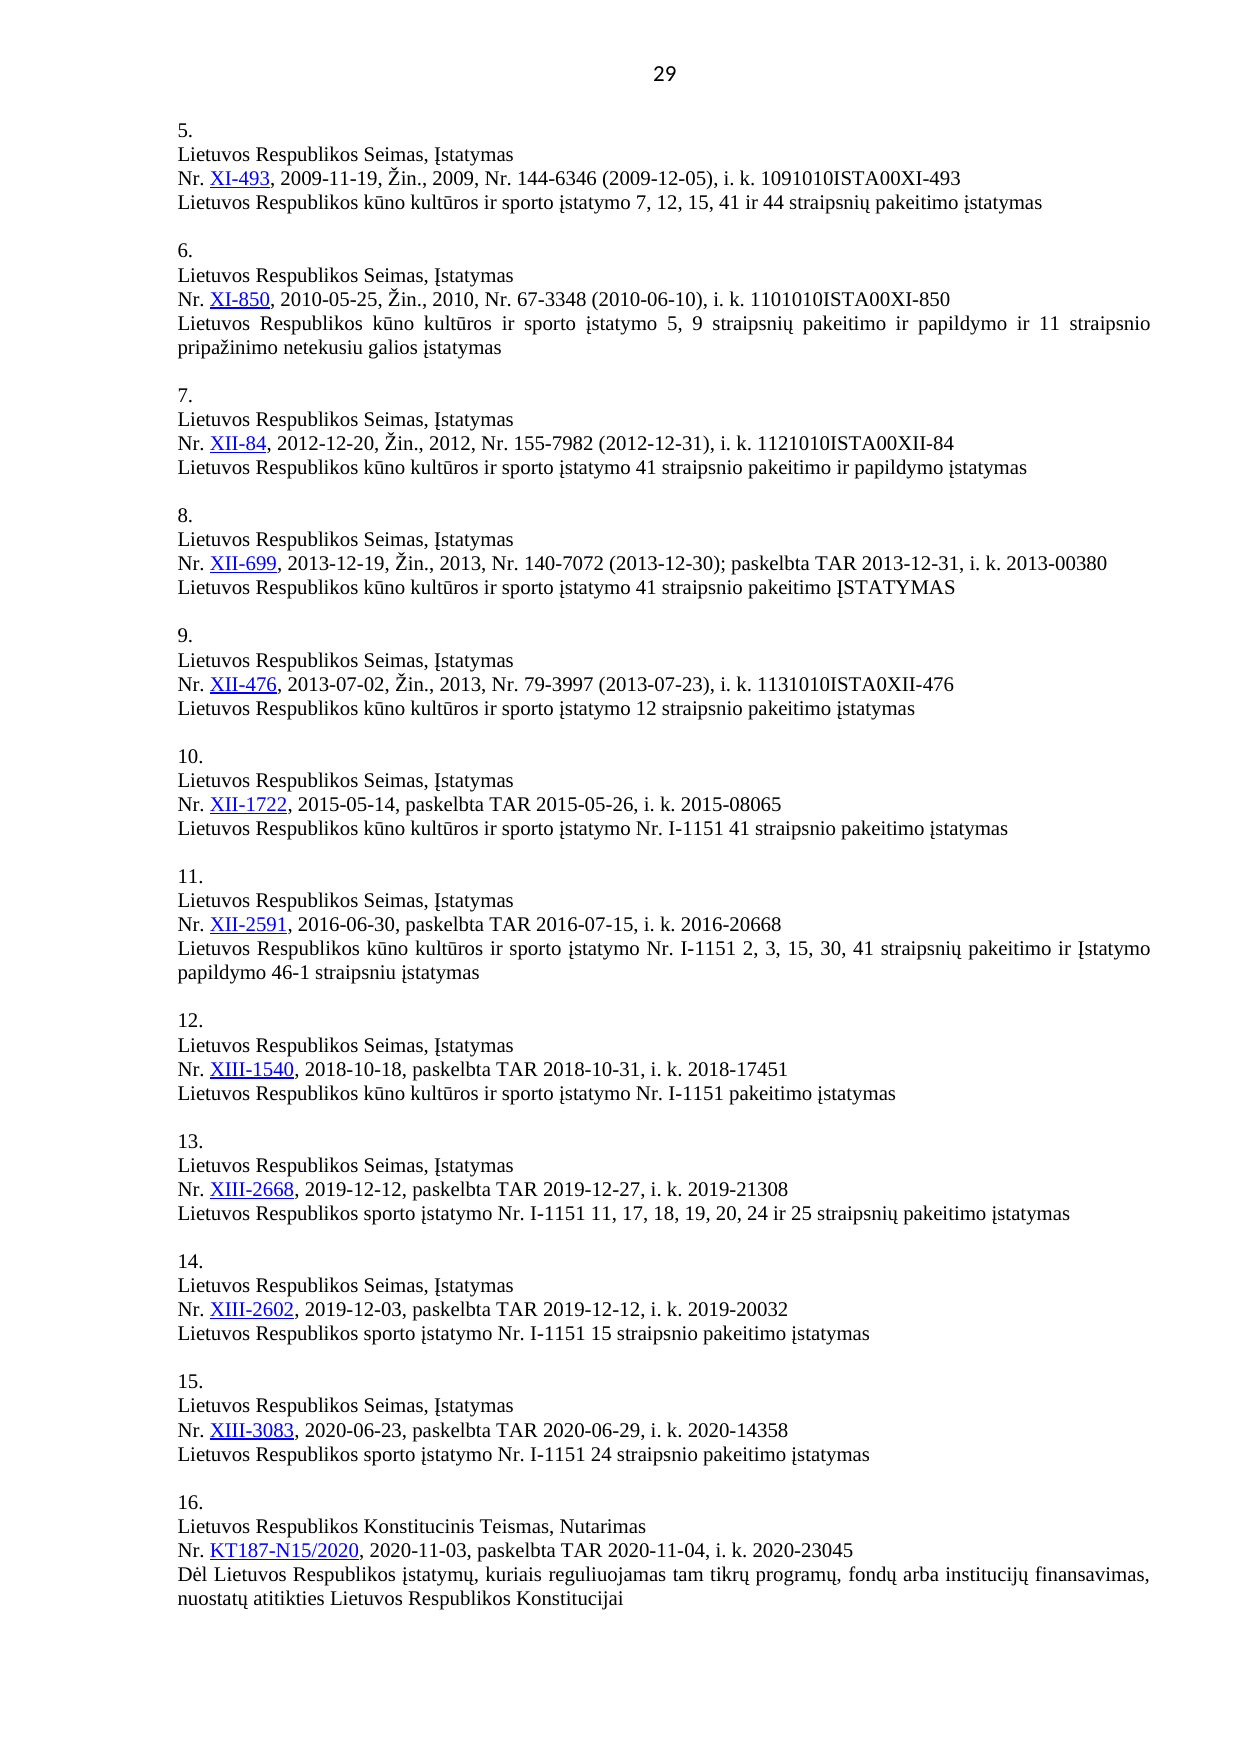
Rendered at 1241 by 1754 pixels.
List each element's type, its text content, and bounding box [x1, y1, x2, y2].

text Lietuvos Respublikos kūno kultūros ir sporto įstatymo 5, 9 straipsnių pakeitimo ir papildymo ir 11 straipsnio pripažinimo netekusiu galios įstatymas [177, 311, 1152, 359]
text Nr. XIII-2602, 2019-12-03, paskelbta TAR 2019-12-12, i. k. 2019-20032 [177, 1297, 1152, 1321]
text Nr. XII-84, 2012-12-20, Žin., 2012, Nr. 155-7982 (2012-12-31), i. k. 1121010ISTA00XII-84 [177, 431, 1152, 455]
text 13. [177, 1129, 1152, 1153]
text Nr. XII-1722, 2015-05-14, paskelbta TAR 2015-05-26, i. k. 2015-08065 [177, 792, 1152, 816]
text 10. [177, 744, 1152, 768]
text Lietuvos Respublikos Seimas, Įstatymas [177, 142, 1152, 166]
text Nr. XI-493, 2009-11-19, Žin., 2009, Nr. 144-6346 (2009-12-05), i. k. 1091010ISTA00XI-493 [177, 166, 1152, 190]
text Lietuvos Respublikos kūno kultūros ir sporto įstatymo 41 straipsnio pakeitimo ĮSTATYMAS [177, 575, 1152, 599]
text 7. [177, 383, 1152, 407]
text Lietuvos Respublikos Seimas, Įstatymas [177, 1153, 1152, 1177]
text Lietuvos Respublikos Seimas, Įstatymas [177, 262, 1152, 287]
text Nr. XIII-2668, 2019-12-12, paskelbta TAR 2019-12-27, i. k. 2019-21308 [177, 1177, 1152, 1201]
text 16. [177, 1490, 1152, 1514]
text Lietuvos Respublikos Seimas, Įstatymas [177, 1273, 1152, 1297]
text Dėl Lietuvos Respublikos įstatymų, kuriais reguliuojamas tam tikrų programų, fondų arba institucijų finansavimas, nuostatų atitikties Lietuvos Respublikos Konstitucijai [177, 1562, 1152, 1610]
text Lietuvos Respublikos Seimas, Įstatymas [177, 1032, 1152, 1057]
text 6. [177, 238, 1152, 262]
text 15. [177, 1369, 1152, 1393]
text 12. [177, 1008, 1152, 1032]
text Lietuvos Respublikos Konstitucinis Teismas, Nutarimas [177, 1514, 1152, 1538]
text Lietuvos Respublikos Seimas, Įstatymas [177, 527, 1152, 551]
text Lietuvos Respublikos kūno kultūros ir sporto įstatymo Nr. I-1151 pakeitimo įstatymas [177, 1081, 1152, 1105]
text 11. [177, 864, 1152, 888]
text Nr. XII-476, 2013-07-02, Žin., 2013, Nr. 79-3997 (2013-07-23), i. k. 1131010ISTA0XII-476 [177, 672, 1152, 696]
text 14. [177, 1249, 1152, 1273]
text Nr. XII-699, 2013-12-19, Žin., 2013, Nr. 140-7072 (2013-12-30); paskelbta TAR 2013-12-31, i. k. 2013-00380 [177, 551, 1152, 575]
text 5. [177, 118, 1152, 142]
text Lietuvos Respublikos kūno kultūros ir sporto įstatymo Nr. I-1151 41 straipsnio pakeitimo įstatymas [177, 816, 1152, 840]
text Lietuvos Respublikos sporto įstatymo Nr. I-1151 11, 17, 18, 19, 20, 24 ir 25 straipsnių pakeitimo įstatymas [177, 1201, 1152, 1225]
text Lietuvos Respublikos sporto įstatymo Nr. I-1151 24 straipsnio pakeitimo įstatymas [177, 1442, 1152, 1466]
text Lietuvos Respublikos Seimas, Įstatymas [177, 888, 1152, 912]
text Nr. XII-2591, 2016-06-30, paskelbta TAR 2016-07-15, i. k. 2016-20668 [177, 912, 1152, 936]
text Lietuvos Respublikos kūno kultūros ir sporto įstatymo Nr. I-1151 2, 3, 15, 30, 41 straipsnių pakeitimo ir Įstatymo papildymo 46-1 straipsniu įstatymas [177, 936, 1152, 984]
text 8. [177, 503, 1152, 527]
text Nr. XI-850, 2010-05-25, Žin., 2010, Nr. 67-3348 (2010-06-10), i. k. 1101010ISTA00XI-850 [177, 287, 1152, 311]
text Lietuvos Respublikos kūno kultūros ir sporto įstatymo 12 straipsnio pakeitimo įstatymas [177, 696, 1152, 720]
text Lietuvos Respublikos sporto įstatymo Nr. I-1151 15 straipsnio pakeitimo įstatymas [177, 1321, 1152, 1345]
text Nr. KT187-N15/2020, 2020-11-03, paskelbta TAR 2020-11-04, i. k. 2020-23045 [177, 1538, 1152, 1562]
text Lietuvos Respublikos Seimas, Įstatymas [177, 407, 1152, 431]
text Lietuvos Respublikos kūno kultūros ir sporto įstatymo 7, 12, 15, 41 ir 44 straipsnių pakeitimo įstatymas [177, 190, 1152, 214]
text Lietuvos Respublikos Seimas, Įstatymas [177, 647, 1152, 672]
text Lietuvos Respublikos Seimas, Įstatymas [177, 1393, 1152, 1417]
text 9. [177, 623, 1152, 647]
text Nr. XIII-1540, 2018-10-18, paskelbta TAR 2018-10-31, i. k. 2018-17451 [177, 1057, 1152, 1081]
text Lietuvos Respublikos Seimas, Įstatymas [177, 768, 1152, 792]
text Nr. XIII-3083, 2020-06-23, paskelbta TAR 2020-06-29, i. k. 2020-14358 [177, 1417, 1152, 1442]
text Lietuvos Respublikos kūno kultūros ir sporto įstatymo 41 straipsnio pakeitimo ir papildymo įstatymas [177, 455, 1152, 479]
